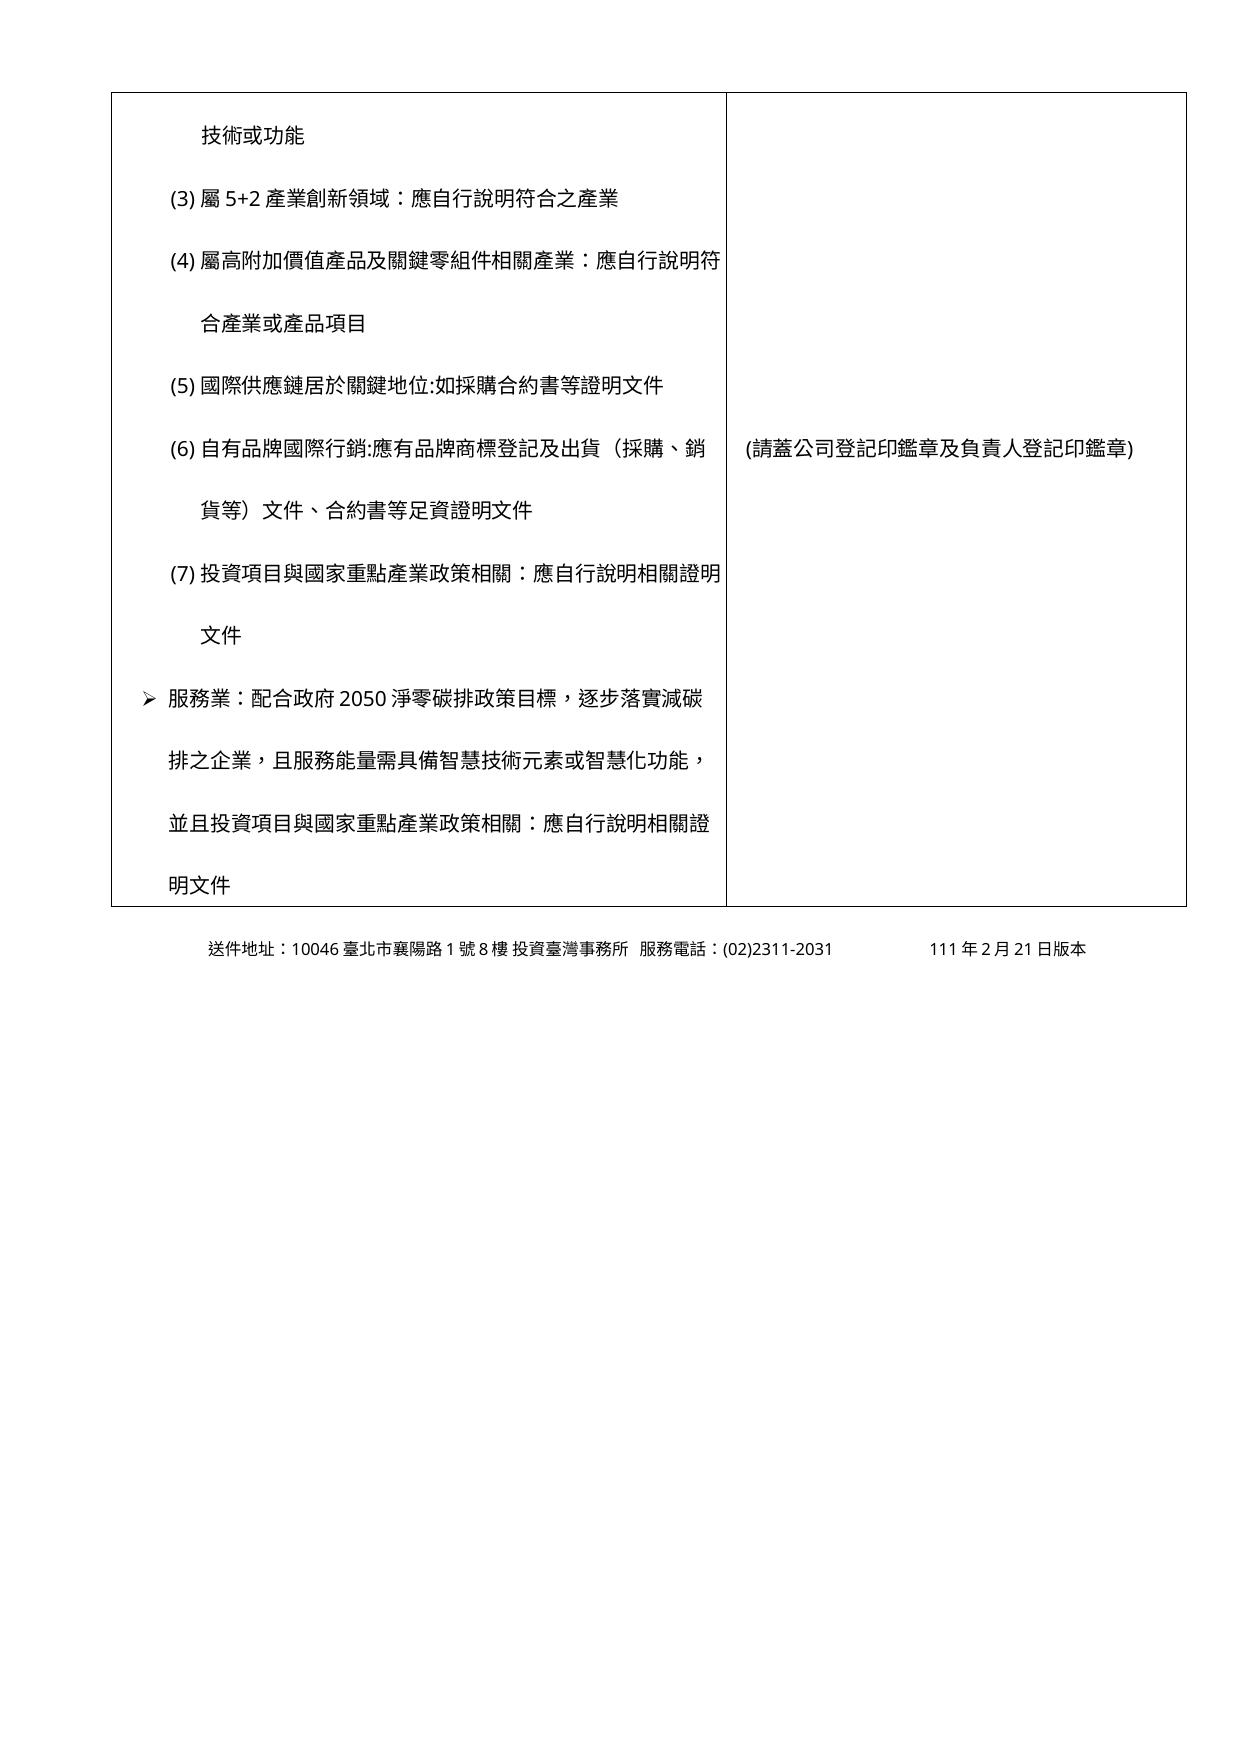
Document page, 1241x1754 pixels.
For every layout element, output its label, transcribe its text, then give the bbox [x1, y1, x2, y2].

table_cell (九)檢附文件：（影本文件應加蓋「與正本相符」印章） 1.公司設立(變更)登記表或商業登記文件影本1份 2.股東結構及關係企業之相關證明文件1份 3.加蓋稅捐稽徵機關收件戳之前一年度所得稅結算申報書之損益表及資產負債表。(前1年設立未滿1年或本年度設立者，則檢附已完成申報之營業人銷售額與稅額申報書) 4.最近一期營業人銷售額與稅額申報書 5.最近12個月投保勞工保險人數證明文件(企業投保期間未達12個月者，以實際投保月份之平均投保人數認定) 6.如有工廠登記者，檢附工廠登記證明資料 7.投資計畫書15份 8.適用資格相關證明文件： 製造業： 配合政府2050淨零碳排政策目標逐步落實減碳排：應自行說明符合之減碳項目 產線具備智慧技術元素或智慧化功能：應自行說明符合之技術或功能 屬5+2產業創新領域：應自行說明符合之產業 屬高附加價值產品及關鍵零組件相關產業：應自行說明符合產業或產品項目 國際供應鏈居於關鍵地位:如採購合約書等證明文件 自有品牌國際行銷:應有品牌商標登記及出貨（採購、銷貨等）文件、合約書等足資證明文件 投資項目與國家重點產業政策相關：應自行說明相關證明文件 服務業：配合政府2050淨零碳排政策目標，逐步落實減碳排之企業，且服務能量需具備智慧技術元素或智慧化功能，並且投資項目與國家重點產業政策相關：應自行說明相關證明文件 [112, 93, 726, 906]
table_cell (請蓋公司登記印鑑章及負責人登記印鑑章) [727, 93, 1186, 906]
text 送件地址：10046臺北市襄陽路1號8樓 投資臺灣事務所 服務電話：(02)2311-2031 111年2月21日版本 [150, 907, 1144, 969]
table_cell [107, 92, 111, 906]
